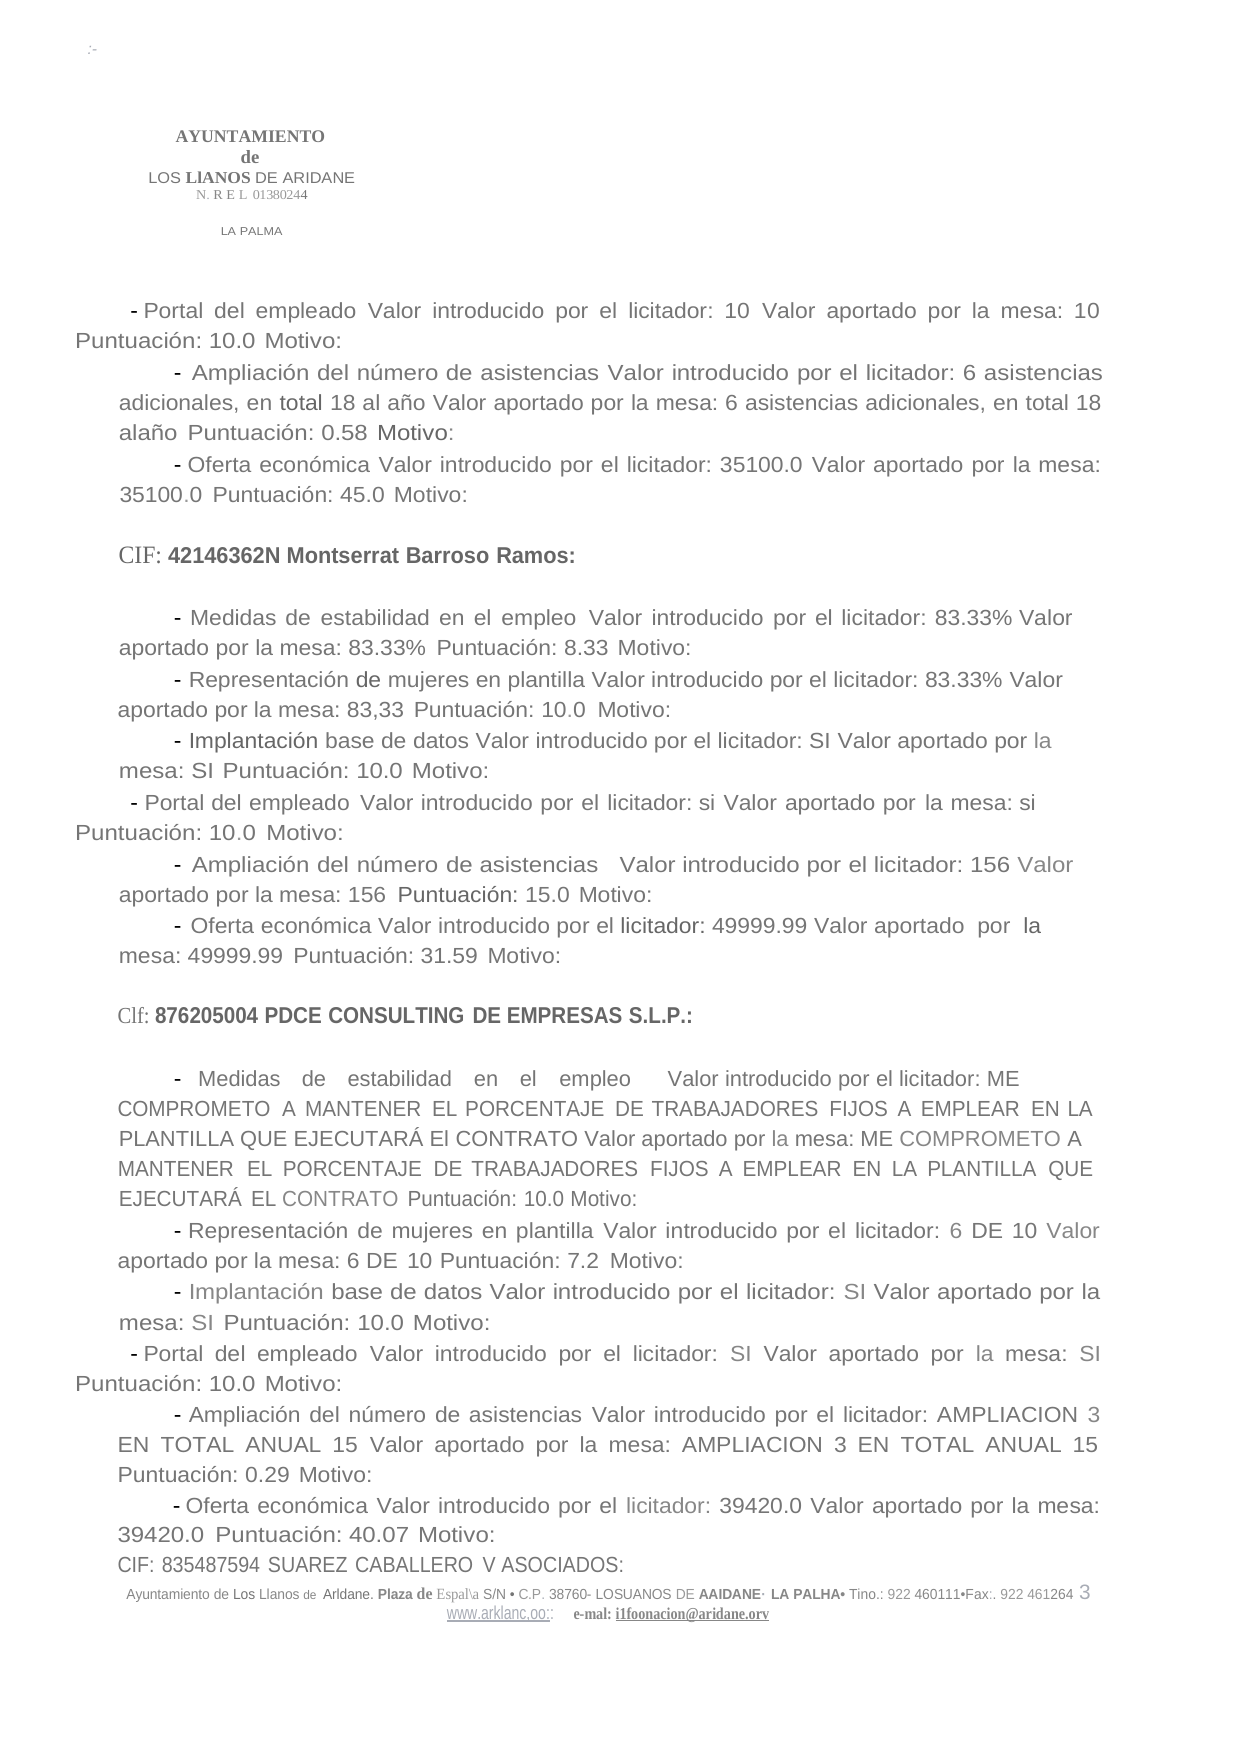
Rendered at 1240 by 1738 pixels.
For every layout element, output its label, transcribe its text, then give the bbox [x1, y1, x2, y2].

text :- [87, 40, 1114, 58]
list Implantación base de datos Valor introducido por el licitador: SI Valor aportado por la mesa: SI Puntuación: 10.0 Motivo: [119, 1278, 1100, 1335]
text Ayuntamiento de Los Llanos de Arldane. Plaza de Espal\a S/N • C.P. 38760- LOSUANOS DE AAIDANE· LA PALHA• Tino.: 922 460111•Fax:. 922 461264 3 [126, 1582, 1114, 1604]
text de [101, 147, 398, 168]
list Portal del empleado Valor introducido por el licitador: 10 Valor aportado por la mesa: 10 Puntuación: 10.0 Motivo: [75, 297, 1101, 353]
list Oferta económica Valor introducido por el licitador: 39420.0 Valor aportado por la mesa: 39420.0 Puntuación: 40.07 Motivo: [117, 1492, 1101, 1548]
text PLANTILLA QUE EJECUTARÁ El CONTRATO Valor aportado por la mesa: ME COMPROMETO A MANTENER EL PORCENTAJE DE TRABAJADORES FIJOS A EMPLEAR EN LA PLANTILLA QUE [118, 1126, 1114, 1181]
text CIF: 835487594 SUAREZ CABALLERO V ASOCIADOS: [117, 1552, 1114, 1577]
text LA PALMA [101, 224, 401, 237]
list Implantación base de datos Valor introducido por el licitador: SI Valor aportado por la mesa: SI Puntuación: 10.0 Motivo: [119, 727, 1101, 783]
list Medidas de estabilidad en el empleo Valor introducido por el licitador: ME COMPROMETO A MANTENER EL PORCENTAJE DE TRABAJADORES FIJOS A EMPLEAR EN LA [117, 1064, 1101, 1121]
list Ampliación del número de asistencias Valor introducido por el licitador: 156 Valor aportado por la mesa: 156 Puntuación: 15.0 Motivo: [118, 851, 1100, 907]
text LOS LlANOS DE ARIDANE [101, 168, 402, 187]
list Representación de mujeres en plantilla Valor introducido por el licitador: 83.33% Valor aportado por la mesa: 83,33 Puntuación: 10.0 Motivo: [117, 666, 1101, 722]
list Portal del empleado Valor introducido por el licitador: SI Valor aportado por la mesa: SI Puntuación: 10.0 Motivo: [75, 1340, 1101, 1396]
list Oferta económica Valor introducido por el licitador: 35100.0 Valor aportado por la mesa: 35100.0 Puntuación: 45.0 Motivo: [119, 451, 1102, 507]
list Ampliación del número de asistencias Valor introducido por el licitador: 6 asistencias adicionales, en total 18 al año Valor aportado por la mesa: 6 asistencias adicionales, en total 18 alaño Puntuación: 0.58 Motivo: [118, 359, 1103, 445]
list Ampliación del número de asistencias Valor introducido por el licitador: AMPLIACION 3 EN TOTAL ANUAL 15 Valor aportado por la mesa: AMPLIACION 3 EN TOTAL ANUAL 15 Puntuación: 0.29 Motivo: [117, 1401, 1100, 1487]
text N. R E L 01380244 [101, 187, 402, 203]
list Representación de mujeres en plantilla Valor introducido por el licitador: 6 DE 10 Valor aportado por la mesa: 6 DE 10 Puntuación: 7.2 Motivo: [117, 1217, 1100, 1273]
subtitle CIF: 42146362N Montserrat Barroso Ramos: [118, 540, 1114, 569]
list Medidas de estabilidad en el empleo Valor introducido por el licitador: 83.33% Valor aportado por la mesa: 83.33% Puntuación: 8.33 Motivo: [118, 604, 1101, 660]
subtitle Clf: 876205004 PDCE CONSULTING DE EMPRESAS S.L.P.: [117, 1002, 1114, 1029]
list Oferta económica Valor introducido por el licitador: 49999.99 Valor aportado por la mesa: 49999.99 Puntuación: 31.59 Motivo: [119, 912, 1100, 968]
text AYUNTAMIENTO [101, 127, 399, 147]
text EJECUTARÁ EL CONTRATO Puntuación: 10.0 Motivo: [118, 1186, 1114, 1211]
text www.arklanc,oo:: e-mal: i1foonacion@aridane.orv [101, 1604, 1114, 1623]
list Portal del empleado Valor introducido por el licitador: si Valor aportado por la mesa: si Puntuación: 10.0 Motivo: [75, 789, 1114, 845]
